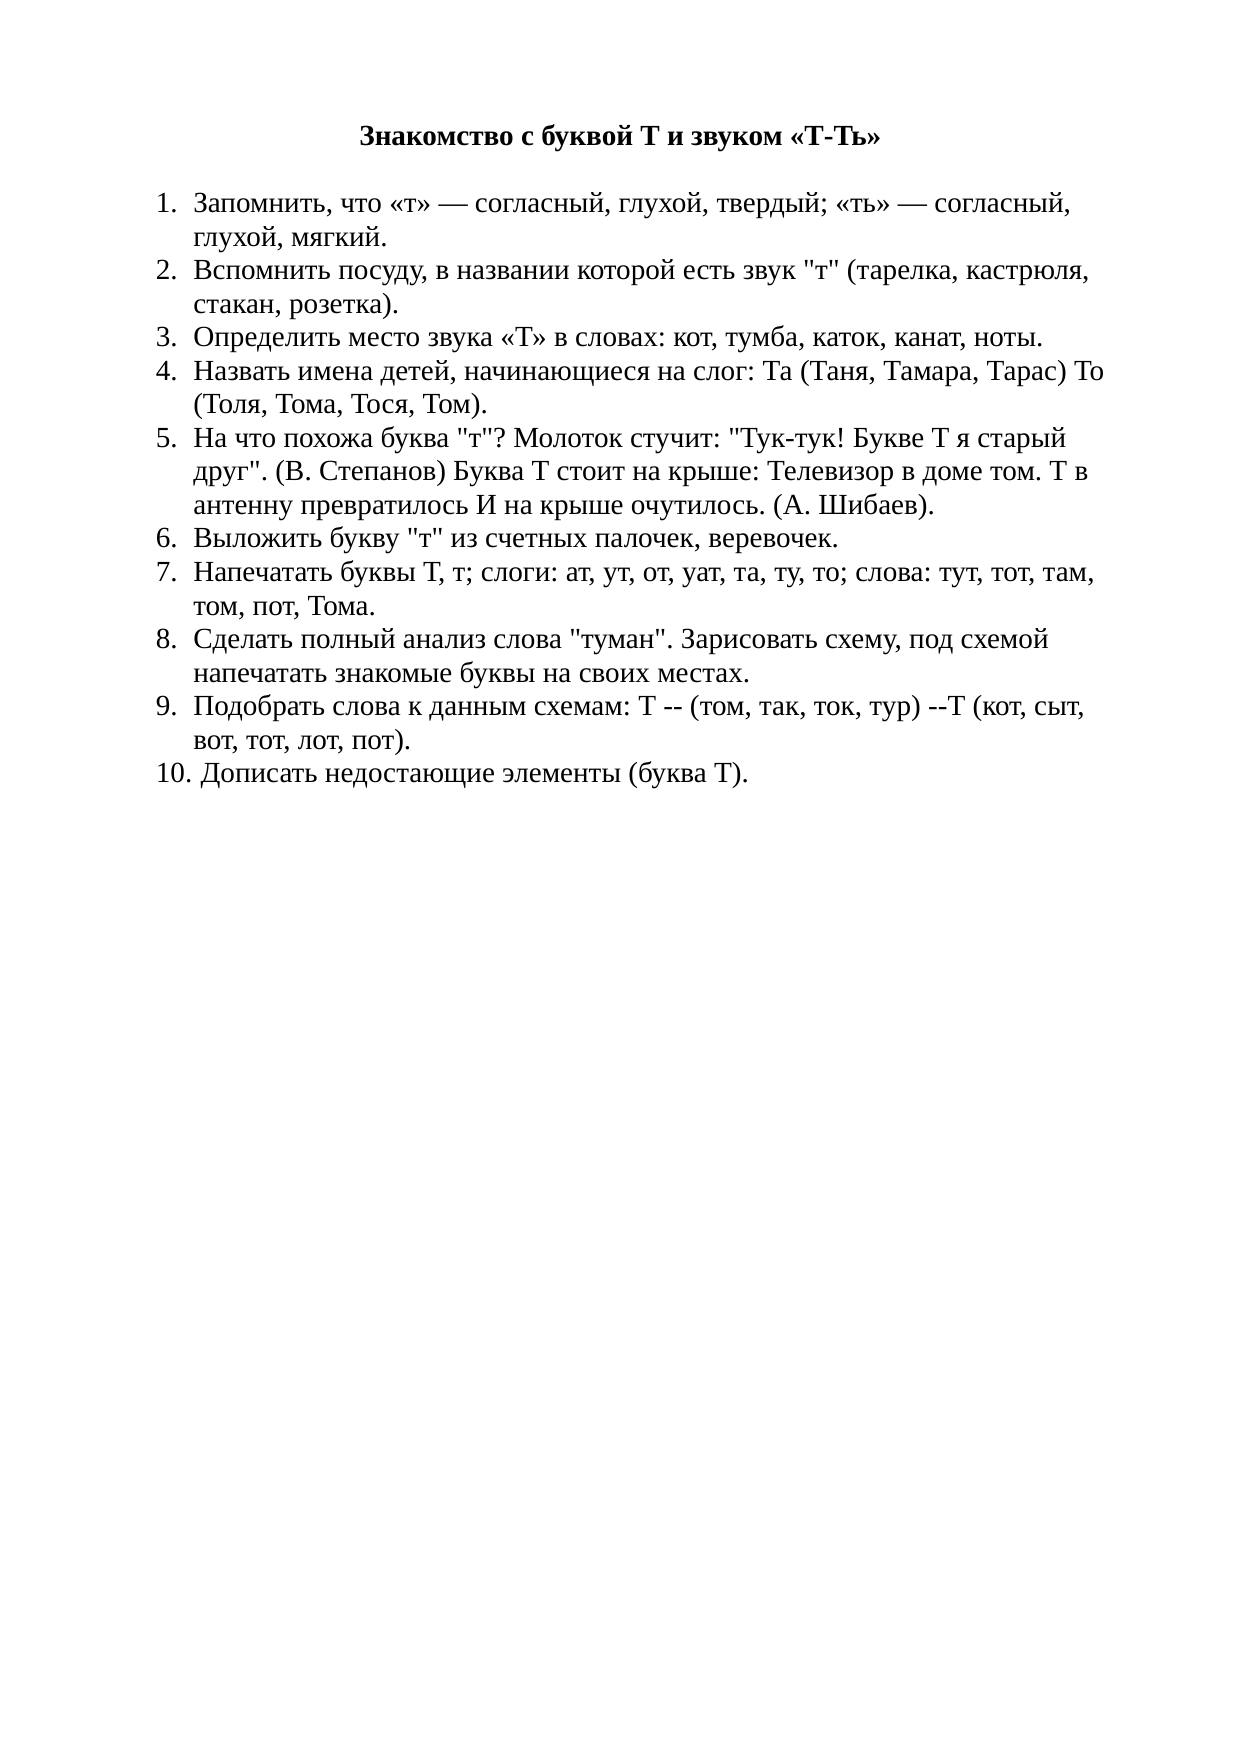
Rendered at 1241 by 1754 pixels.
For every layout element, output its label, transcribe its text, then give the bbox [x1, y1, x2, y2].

list Напечатать буквы Т, т; слоги: ат, ут, от, уат, та, ту, то; слова: тут, тот, там, том, пот, Тома. [156, 554, 1122, 621]
list Запомнить, что «т» — согласный, глухой, твердый; «ть» — согласный, глухой, мягкий. [156, 185, 1122, 252]
list Дописать недостающие элементы (буква Т). [156, 755, 1122, 789]
list Подобрать слова к данным схемам: Т -- (том, так, ток, тур) --Т (кот, сыт, вот, тот, лот, пот). [156, 688, 1122, 755]
list Выложить букву "т" из счетных палочек, веревочек. [156, 521, 1122, 554]
list Вспомнить посуду, в названии которой есть звук "т" (тарелка, кастрюля, стакан, розетка). [156, 252, 1122, 319]
list На что похожа буква "т"? Молоток стучит: "Тук-тук! Букве Т я старый друг". (В. Степанов) Буква Т стоит на крыше: Телевизор в доме том. Т в антенну превратилось И на крыше очутилось. (А. Шибаев). [156, 420, 1122, 521]
list Определить место звука «Т» в словах: кот, тумба, каток, канат, ноты. [156, 319, 1122, 353]
text Знакомство с буквой Т и звуком «Т-Ть» [118, 118, 1122, 152]
list Сделать полный анализ слова "туман". Зарисовать схему, под схемой напечатать знакомые буквы на своих местах. [156, 621, 1122, 688]
list Назвать имена детей, начинающиеся на слог: Та (Таня, Тамара, Тарас) То (Толя, Тома, Тося, Том). [156, 353, 1122, 420]
